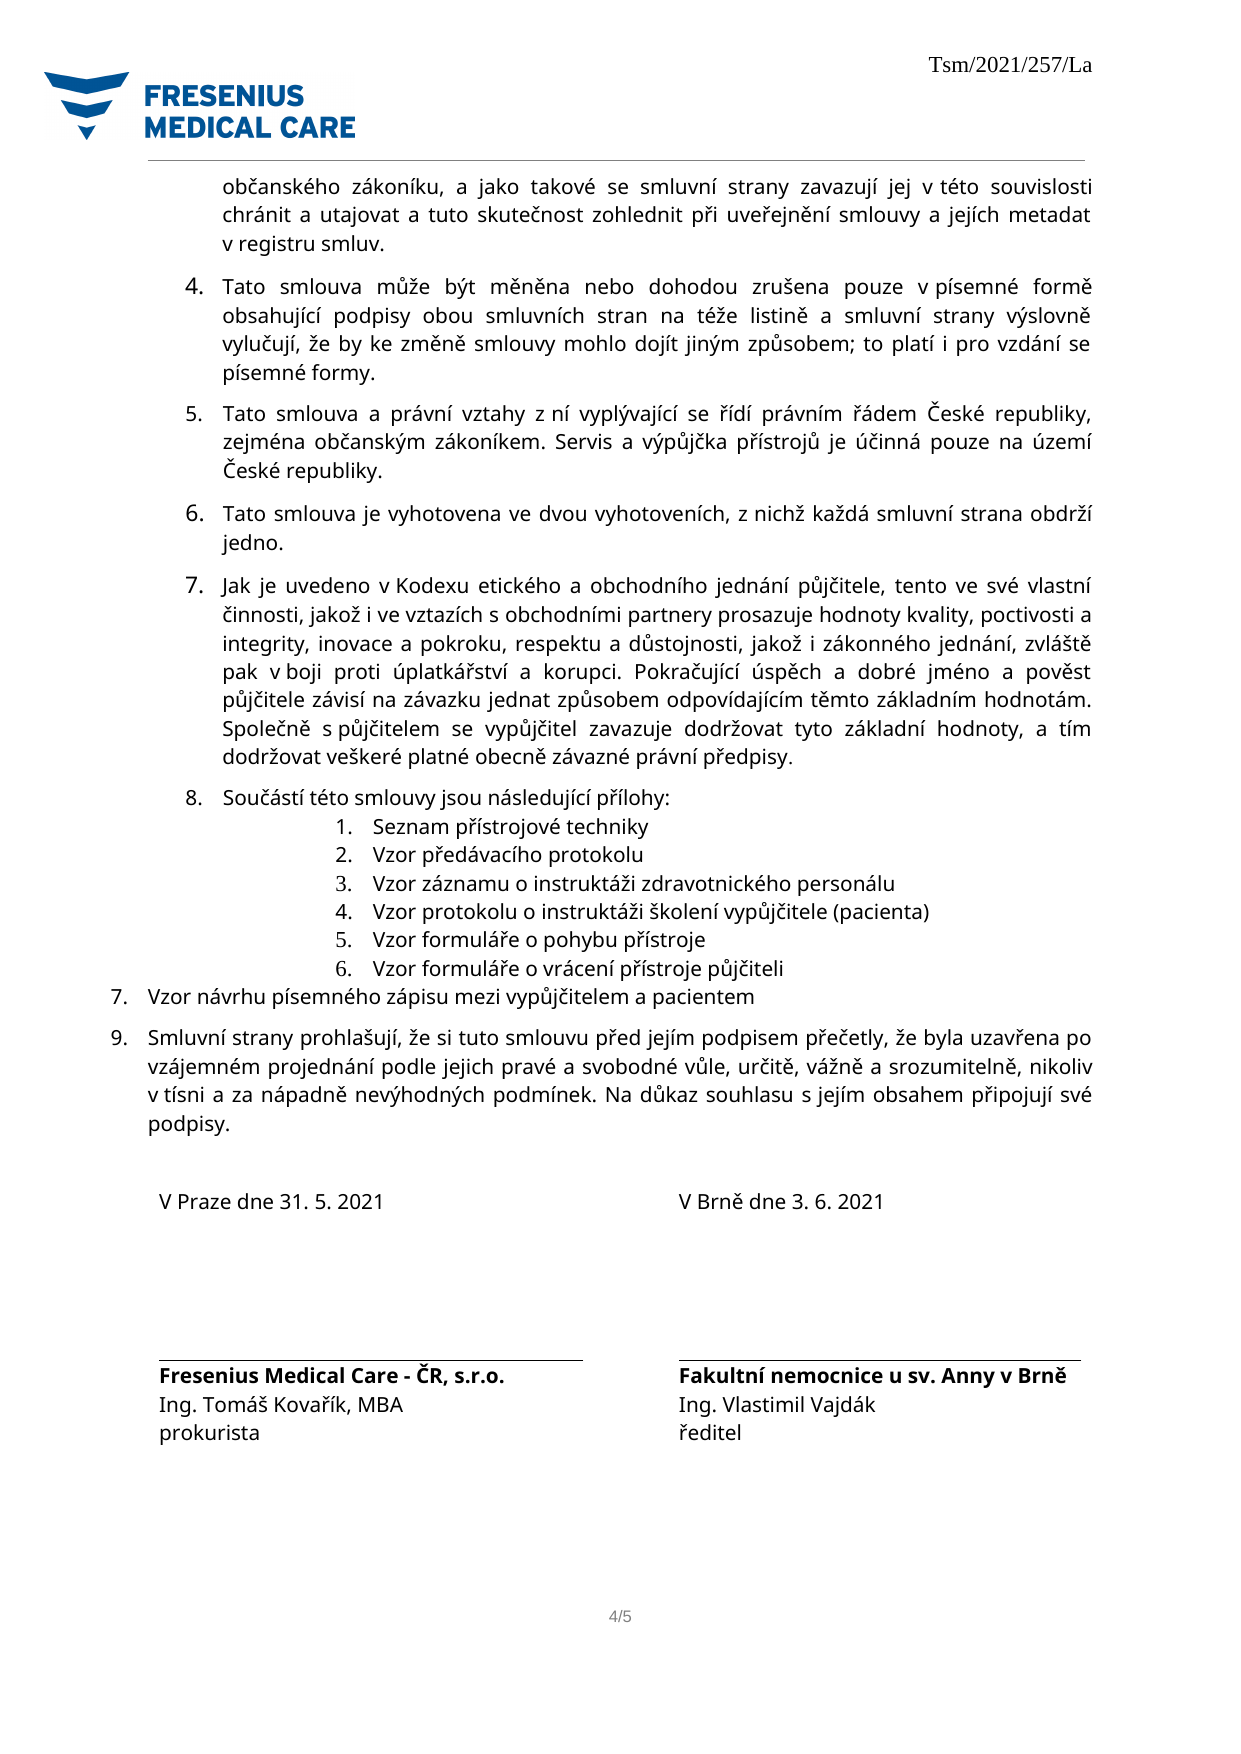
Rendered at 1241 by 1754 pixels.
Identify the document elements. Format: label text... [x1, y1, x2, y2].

table_cell [595, 1216, 667, 1447]
list Jak je uvedeno v Kodexu etického a obchodního jednání půjčitele, tento ve své vlastní činnosti, jakož i ve vztazích s obchodními partnery prosazuje hodnoty kvality, poctivosti a integrity, inovace a pokroku, respektu a důstojnosti, jakož i zákonného jednání, zvláště pak v boji proti úplatkářství a korupci. Pokračující úspěch a dobré jméno a pověst půjčitele závisí na závazku jednat způsobem odpovídajícím těmto základním hodnotám. Společně s půjčitelem se vypůjčitel zavazuje dodržovat tyto základní hodnoty, a tím dodržovat veškeré platné obecně závazné právní předpisy. [185, 569, 1093, 771]
list Seznam přístrojové techniky [335, 812, 1093, 840]
list občanského zákoníku, a jako takové se smluvní strany zavazují jej v této souvislosti chránit a utajovat a tuto skutečnost zohlednit při uveřejnění smlouvy a jejích metadat v registru smluv. [185, 172, 1093, 257]
table_header V Brně dne 3. 6. 2021 [668, 1150, 1093, 1216]
list Smluvní strany prohlašují, že si tuto smlouvu před jejím podpisem přečetly, že byla uzavřena po vzájemném projednání podle jejich pravé a svobodné vůle, určitě, vážně a srozumitelně, nikoliv v tísni a za nápadně nevýhodných podmínek. Na důkaz souhlasu s jejím obsahem připojují své podpisy. [110, 1023, 1093, 1137]
list Vzor formuláře o vrácení přístroje půjčiteli [335, 954, 1093, 982]
list Tato smlouva a právní vztahy z ní vyplývající se řídí právním řádem České republiky, zejména občanským zákoníkem. Servis a výpůjčka přístrojů je účinná pouze na území České republiky. [185, 399, 1093, 484]
list Tato smlouva může být měněna nebo dohodou zrušena pouze v písemné formě obsahující podpisy obou smluvních stran na téže listině a smluvní strany výslovně vylučují, že by ke změně smlouvy mohlo dojít jiným způsobem; to platí i pro vzdání se písemné formy. [185, 270, 1093, 386]
table_header [566, 1150, 667, 1216]
list Vzor návrhu písemného zápisu mezi vypůjčitelem a pacientem [110, 982, 1093, 1011]
list Vzor protokolu o instruktáži školení vypůjčitele (pacienta) [335, 897, 1093, 926]
list Tato smlouva je vyhotovena ve dvou vyhotoveních, z nichž každá smluvní strana obdrží jedno. [185, 497, 1093, 556]
table_cell Fakultní nemocnice u sv. Anny v Brně Ing. Vlastimil Vajdák ředitel [668, 1216, 1093, 1447]
list Vzor záznamu o instruktáži zdravotnického personálu [335, 869, 1093, 897]
list Vzor předávacího protokolu [335, 840, 1093, 869]
list Vzor formuláře o pohybu přístroje [335, 926, 1093, 954]
table_cell Fresenius Medical Care - ČR, s.r.o. Ing. Tomáš Kovařík, MBA prokurista [148, 1216, 595, 1447]
list Součástí této smlouvy jsou následující přílohy: [185, 783, 1093, 812]
table_header V Praze dne 31. 5. 2021 [148, 1150, 566, 1216]
